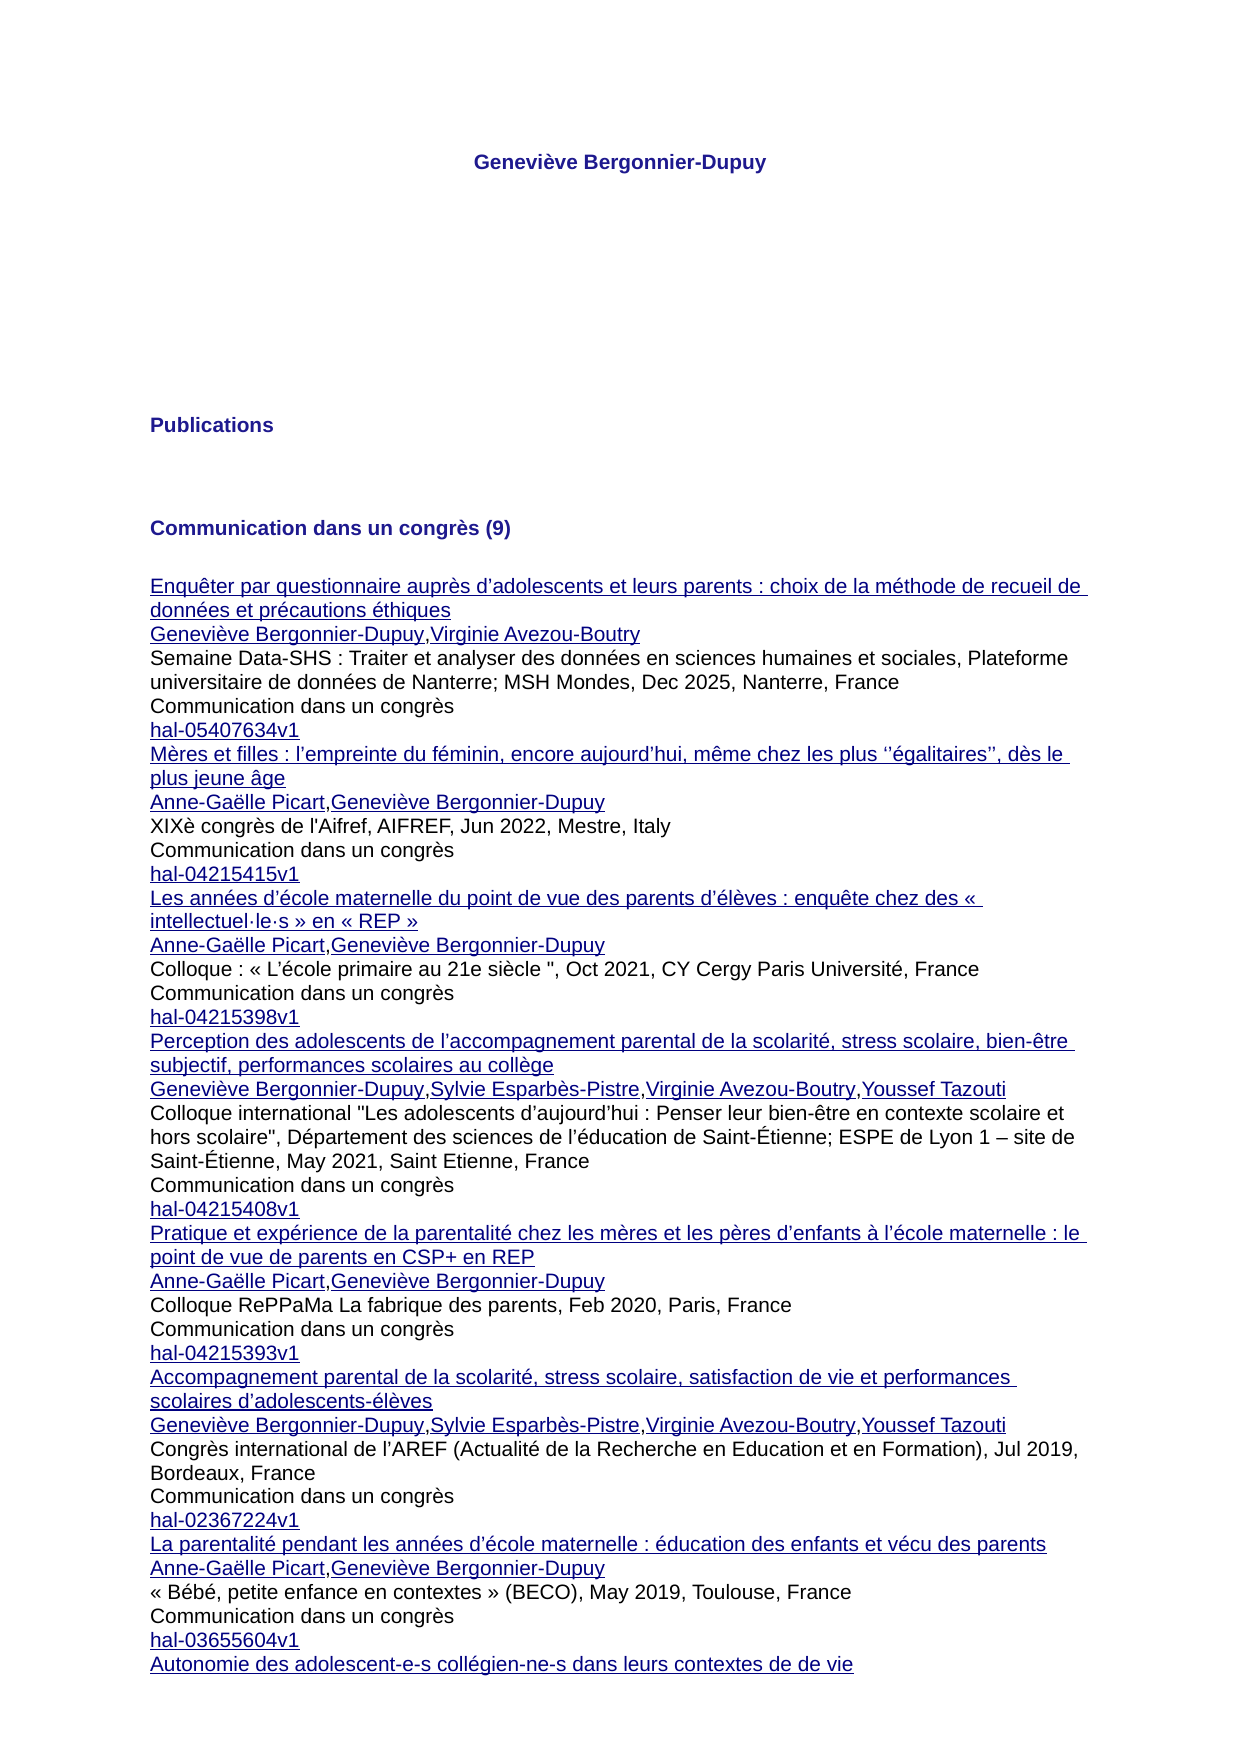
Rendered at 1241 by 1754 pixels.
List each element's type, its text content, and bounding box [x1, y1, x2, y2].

table_cell Pratique et expérience de la parentalité chez les mères et les pères d’enfants à l’école maternelle : le point de vue de parents en CSP+ en REP Anne-Gaëlle Picart,Geneviève Bergonnier-Dupuy Colloque RePPaMa La fabrique des parents, Feb 2020, Paris, France Communication dans un congrès hal-04215393v1 [150, 1221, 1090, 1364]
table_cell Les années d’école maternelle du point de vue des parents d’élèves : enquête chez des « intellectuel·le·s » en « REP » Anne-Gaëlle Picart,Geneviève Bergonnier-Dupuy Colloque : « L’école primaire au 21e siècle ", Oct 2021, CY Cergy Paris Université, France Communication dans un congrès hal-04215398v1 [150, 885, 1090, 1029]
subtitle Geneviève Bergonnier-Dupuy [150, 150, 1090, 174]
table_cell Autonomie des adolescent-e-s collégien-ne-s dans leurs contextes de de vie [150, 1652, 1090, 1676]
subtitle Communication dans un congrès (9) [150, 516, 1090, 539]
table_header Enquêter par questionnaire auprès d’adolescents et leurs parents : choix de la méthode de recueil de données et précautions éthiques Geneviève Bergonnier-Dupuy,Virginie Avezou-Boutry Semaine Data-SHS : Traiter et analyser des données en sciences humaines et sociales, Plateforme universitaire de données de Nanterre; MSH Mondes, Dec 2025, Nanterre, France Communication dans un congrès hal-05407634v1 [150, 574, 1090, 742]
subtitle Publications [150, 412, 1090, 436]
table_cell Accompagnement parental de la scolarité, stress scolaire, satisfaction de vie et performances scolaires d’adolescents-élèves Geneviève Bergonnier-Dupuy,Sylvie Esparbès-Pistre,Virginie Avezou-Boutry,Youssef Tazouti Congrès international de l’AREF (Actualité de la Recherche en Education et en Formation), Jul 2019, Bordeaux, France Communication dans un congrès hal-02367224v1 [150, 1365, 1090, 1532]
table_cell Mères et filles : l’empreinte du féminin, encore aujourd’hui, même chez les plus ‘’égalitaires’’, dès le plus jeune âge Anne-Gaëlle Picart,Geneviève Bergonnier-Dupuy XIXè congrès de l'Aifref, AIFREF, Jun 2022, Mestre, Italy Communication dans un congrès hal-04215415v1 [150, 742, 1090, 885]
table_cell Perception des adolescents de l’accompagnement parental de la scolarité, stress scolaire, bien-être subjectif, performances scolaires au collège Geneviève Bergonnier-Dupuy,Sylvie Esparbès-Pistre,Virginie Avezou-Boutry,Youssef Tazouti Colloque international "Les adolescents d’aujourd’hui : Penser leur bien-être en contexte scolaire et hors scolaire", Département des sciences de l’éducation de Saint-Étienne; ESPE de Lyon 1 – site de Saint-Étienne, May 2021, Saint Etienne, France Communication dans un congrès hal-04215408v1 [150, 1029, 1090, 1221]
table_cell La parentalité pendant les années d’école maternelle : éducation des enfants et vécu des parents Anne-Gaëlle Picart,Geneviève Bergonnier-Dupuy « Bébé, petite enfance en contextes » (BECO), May 2019, Toulouse, France Communication dans un congrès hal-03655604v1 [150, 1532, 1090, 1652]
